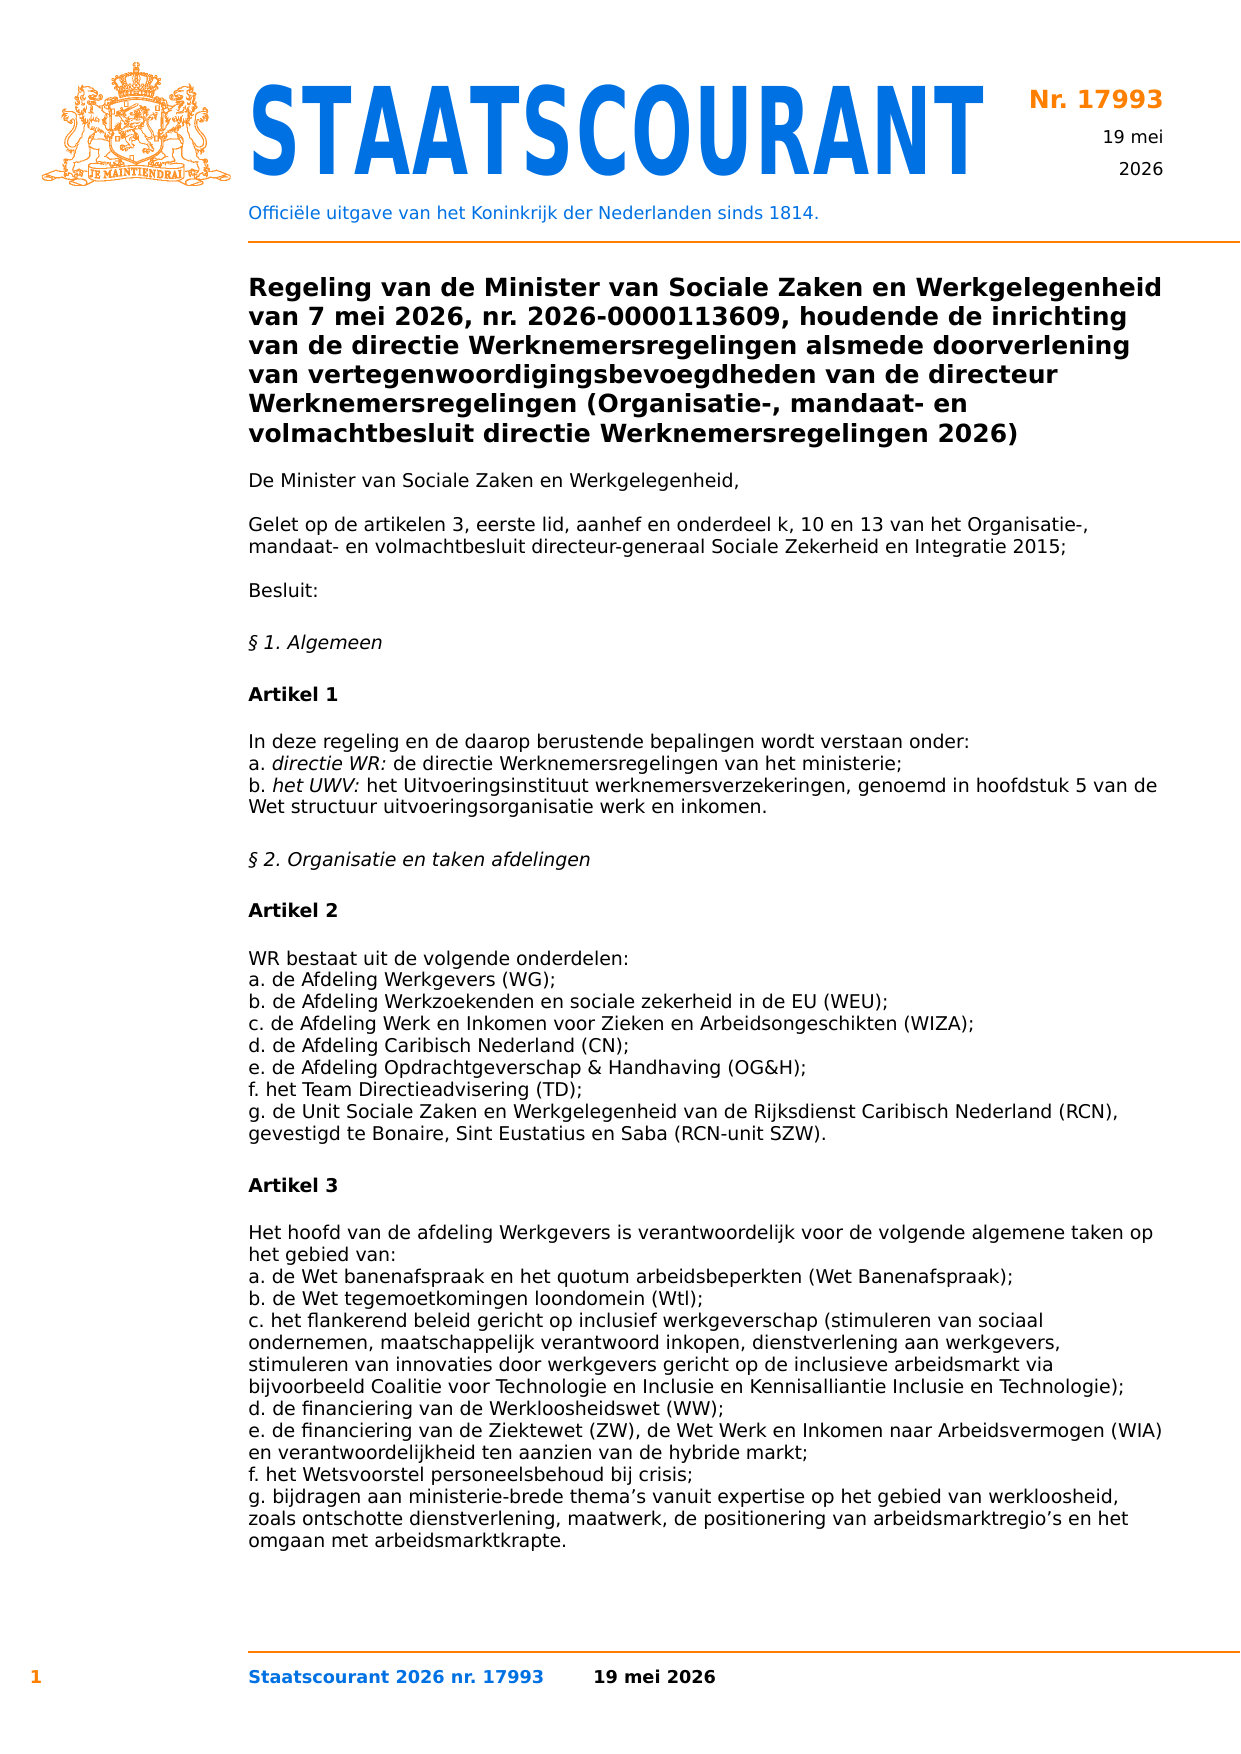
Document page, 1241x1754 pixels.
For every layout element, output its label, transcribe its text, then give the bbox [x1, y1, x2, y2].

text d. de financiering van de Werkloosheidswet (WW); [248, 1398, 1163, 1420]
text b. het UWV: het Uitvoeringsinstituut werknemersverzekeringen, genoemd in hoofdstuk 5 van de Wet structuur uitvoeringsorganisatie werk en inkomen. [248, 774, 1163, 818]
subtitle Artikel 2 [248, 900, 1163, 922]
text WR bestaat uit de volgende onderdelen: [248, 947, 1163, 969]
text g. de Unit Sociale Zaken en Werkgelegenheid van de Rijksdienst Caribisch Nederland (RCN), gevestigd te Bonaire, Sint Eustatius en Saba (RCN-unit SZW). [248, 1101, 1163, 1145]
text c. het flankerend beleid gericht op inclusief werkgeverschap (stimuleren van sociaal ondernemen, maatschappelijk verantwoord inkopen, dienstverlening aan werkgevers, stimuleren van innovaties door werkgevers gericht op de inclusieve arbeidsmarkt via bijvoorbeeld Coalitie voor Technologie en Inclusie en Kennisalliantie Inclusie en Technologie); [248, 1310, 1163, 1398]
text In deze regeling en de daarop berustende bepalingen wordt verstaan onder: [248, 731, 1163, 752]
text Besluit: [248, 579, 1163, 602]
subtitle Artikel 3 [248, 1175, 1163, 1197]
table_header Nr. 17993 [998, 62, 1240, 121]
text a. de Wet banenafspraak en het quotum arbeidsbeperkten (Wet Banenafspraak); [248, 1266, 1163, 1288]
text c. de Afdeling Werk en Inkomen voor Zieken en Arbeidsongeschikten (WIZA); [248, 1013, 1163, 1035]
text f. het Team Directieadvisering (TD); [248, 1079, 1163, 1101]
text Gelet op de artikelen 3, eerste lid, aanhef en onderdeel k, 10 en 13 van het Organisatie-, mandaat- en volmachtbesluit directeur-generaal Sociale Zekerheid en Integratie 2015; [248, 514, 1163, 558]
text e. de financiering van de Ziektewet (ZW), de Wet Werk en Inkomen naar Arbeidsvermogen (WIA) en verantwoordelijkheid ten aanzien van de hybride markt; [248, 1420, 1163, 1464]
text De Minister van Sociale Zaken en Werkgelegenheid, [248, 470, 1163, 492]
text a. directie WR: de directie Werknemersregelingen van het ministerie; [248, 752, 1163, 774]
text e. de Afdeling Opdrachtgeverschap & Handhaving (OG&H); [248, 1057, 1163, 1079]
table_header [25, 62, 248, 241]
subtitle Artikel 1 [248, 683, 1163, 706]
text b. de Afdeling Werkzoekenden en sociale zekerheid in de EU (WEU); [248, 991, 1163, 1013]
table_cell 19 mei [998, 121, 1240, 153]
picture [41, 62, 231, 186]
text d. de Afdeling Caribisch Nederland (CN); [248, 1035, 1163, 1057]
subtitle Regeling van de Minister van Sociale Zaken en Werkgelegenheid van 7 mei 2026, nr. 2026-0000113609, houdende de inrichting van de directie Werknemersregelingen alsmede doorverlening van vertegenwoordigingsbevoegdheden van de directeur Werknemersregelingen (Organisatie-, mandaat- en volmachtbesluit directie Werknemersregelingen 2026) [248, 273, 1163, 448]
text g. bijdragen aan ministerie-brede thema’s vanuit expertise op het gebied van werkloosheid, zoals ontschotte dienstverlening, maatwerk, de positionering van arbeidsmarktregio’s en het omgaan met arbeidsmarktkrapte. [248, 1486, 1163, 1552]
text a. de Afdeling Werkgevers (WG); [248, 969, 1163, 991]
text b. de Wet tegemoetkomingen loondomein (Wtl); [248, 1288, 1163, 1310]
table_cell Officiële uitgave van het Koninkrijk der Nederlanden sinds 1814. [248, 203, 1240, 241]
table_header STAATSCOURANT [248, 62, 998, 203]
table_cell 2026 [998, 153, 1240, 203]
subtitle § 1. Algemeen [248, 632, 1163, 653]
text f. het Wetsvoorstel personeelsbehoud bij crisis; [248, 1464, 1163, 1486]
subtitle § 2. Organisatie en taken afdelingen [248, 848, 1163, 870]
text Het hoofd van de afdeling Werkgevers is verantwoordelijk voor de volgende algemene taken op het gebied van: [248, 1222, 1163, 1266]
